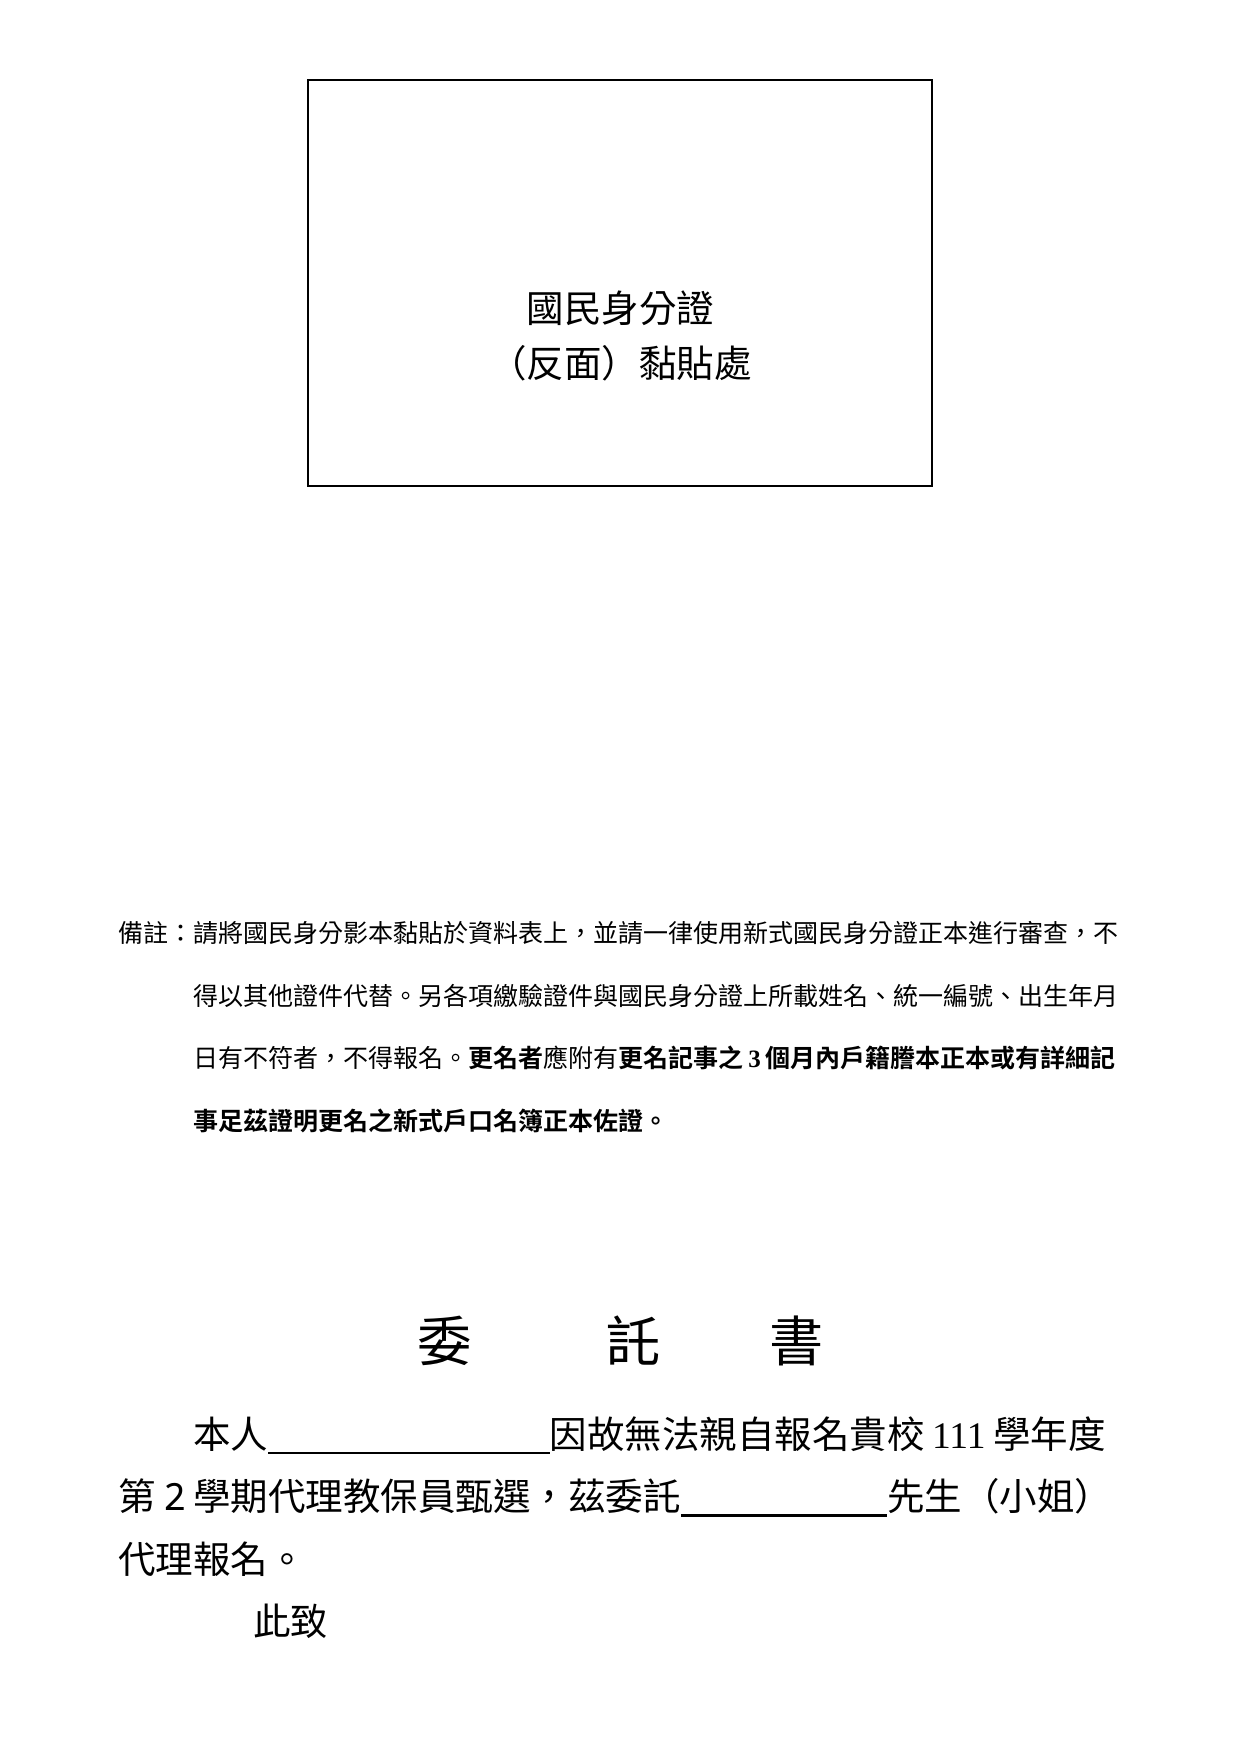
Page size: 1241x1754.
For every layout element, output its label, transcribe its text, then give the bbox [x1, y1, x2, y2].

text 本人 因故無法親自報名貴校111學年度第2學期代理教保員甄選，茲委託 先生（小姐）代理報名。 [118, 1390, 1122, 1578]
text 國民身分證 [442, 279, 799, 334]
text 此致 [118, 1578, 1122, 1640]
text 備註：請將國民身分影本黏貼於資料表上，並請一律使用新式國民身分證正本進行審查，不得以其他證件代替。另各項繳驗證件與國民身分證上所載姓名、統一編號、出生年月日有不符者，不得報名。更名者應附有更名記事之3個月內戶籍謄本正本或有詳細記事足茲證明更名之新式戶口名簿正本佐證。 [118, 890, 1122, 1140]
text 委 託 書 [118, 1265, 1122, 1390]
text （反面）黏貼處 [442, 334, 799, 388]
